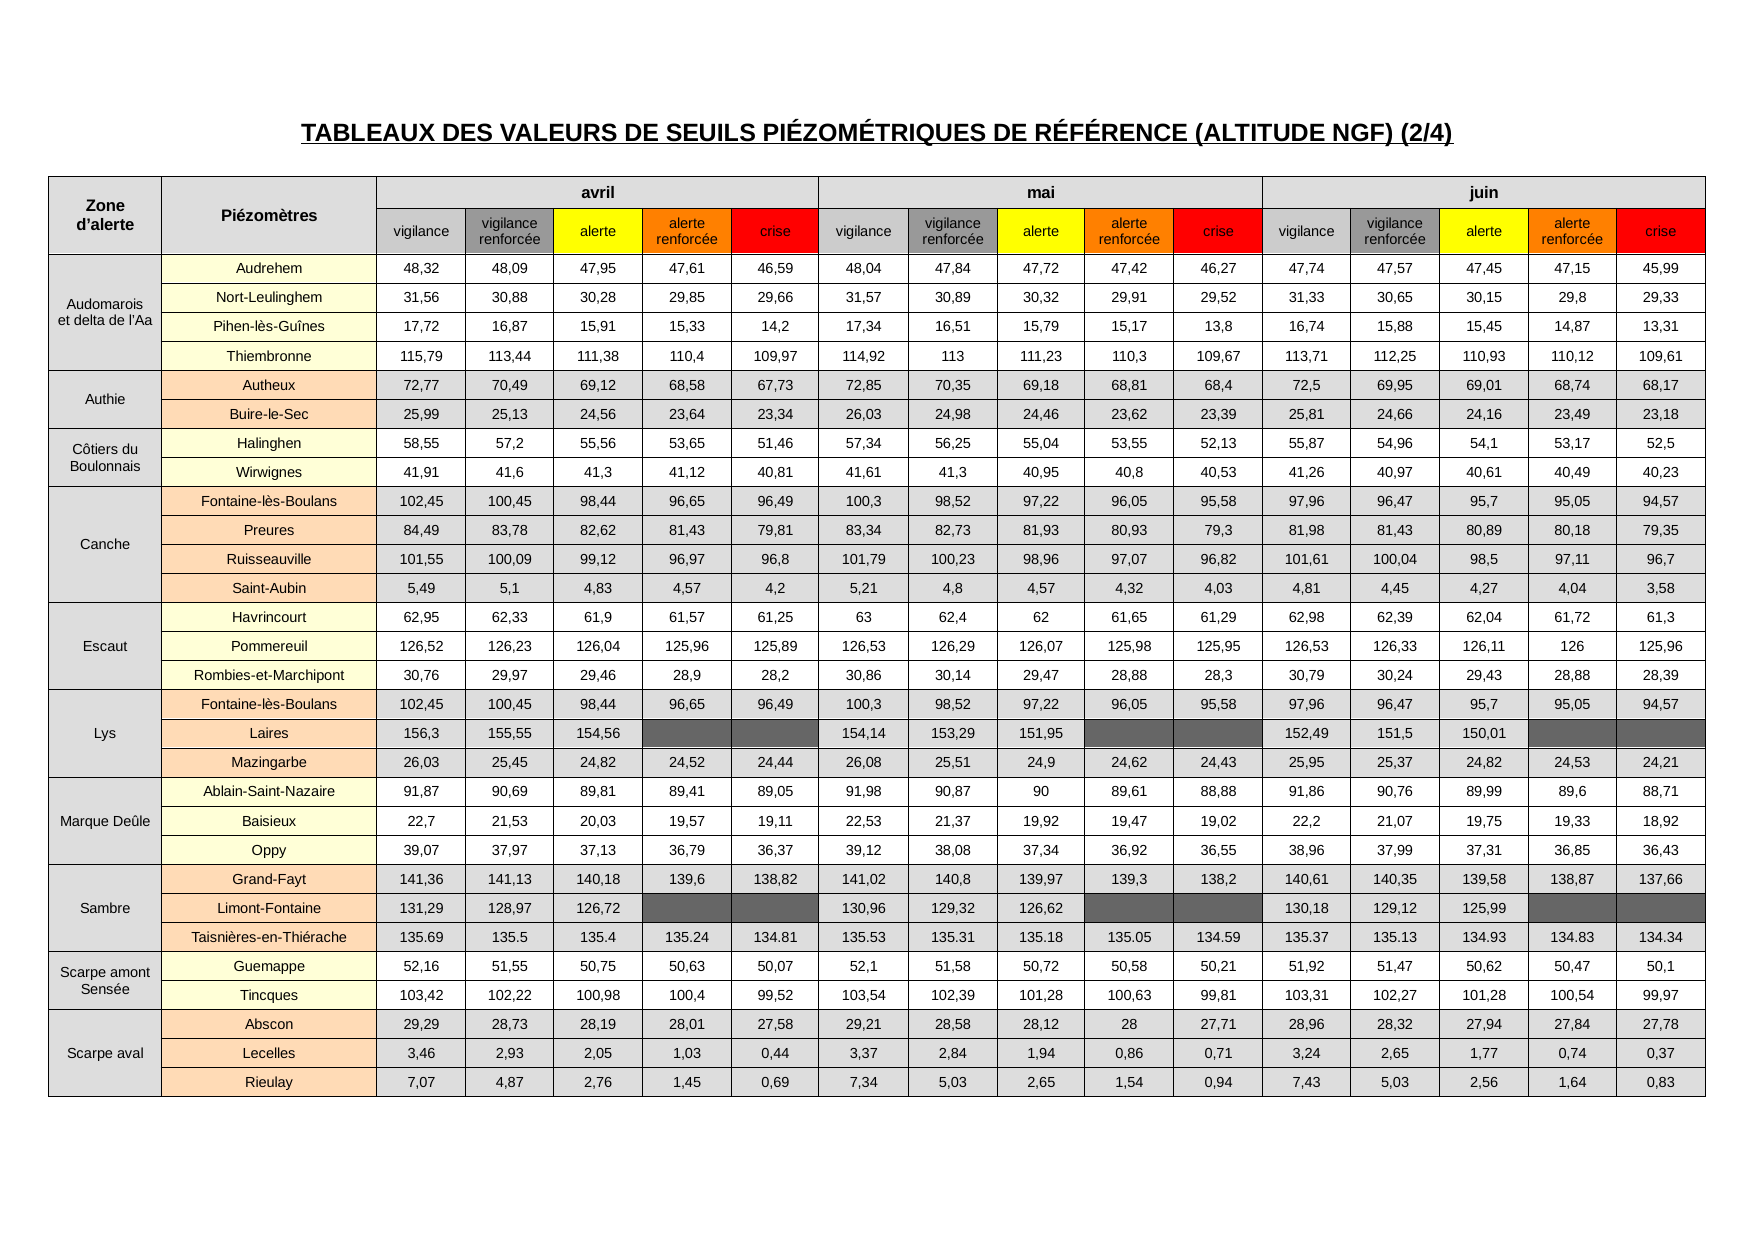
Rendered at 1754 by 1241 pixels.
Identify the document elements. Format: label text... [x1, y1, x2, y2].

table_cell 25,99 [377, 400, 465, 428]
table_cell 80,93 [1085, 516, 1173, 544]
table_cell 21,07 [1351, 807, 1439, 835]
table_cell 111,23 [998, 342, 1084, 370]
table_cell 47,95 [554, 255, 642, 282]
table_cell vigilance renforcée [466, 209, 553, 253]
table_cell 5,21 [819, 574, 908, 602]
table_cell 62,4 [909, 603, 997, 631]
table_cell 50,21 [1174, 952, 1262, 980]
table_cell Preures [162, 516, 376, 544]
table_cell 100,45 [466, 487, 553, 515]
table_cell 126,52 [377, 632, 465, 660]
table_cell 5,49 [377, 574, 465, 602]
table_cell Ablain-Saint-Nazaire [162, 778, 376, 806]
table_cell 30,76 [377, 661, 465, 689]
table_cell 46,59 [732, 255, 818, 282]
table_cell 50,1 [1617, 952, 1705, 980]
table_cell Ruisseauville [162, 545, 376, 573]
table_cell 80,89 [1440, 516, 1528, 544]
table_cell 2,05 [554, 1039, 642, 1067]
table_cell Audomarois et delta de l’Aa [49, 255, 161, 370]
table_cell 14,2 [732, 313, 818, 341]
table_cell 29,43 [1440, 661, 1528, 689]
table_cell 90,69 [466, 778, 553, 806]
table_cell [1085, 720, 1173, 747]
table_header avril [377, 177, 818, 208]
table_cell 97,96 [1263, 690, 1350, 718]
table_cell 52,16 [377, 952, 465, 980]
table_cell Buire-le-Sec [162, 400, 376, 428]
table_cell 28,88 [1529, 661, 1616, 689]
table_cell 36,92 [1085, 836, 1173, 864]
table_cell 101,55 [377, 545, 465, 573]
table_cell 1,94 [998, 1039, 1084, 1067]
table_cell 62,39 [1351, 603, 1439, 631]
table_cell 29,29 [377, 1010, 465, 1038]
table_cell 99,52 [732, 981, 818, 1009]
table_cell Tincques [162, 981, 376, 1009]
table_cell 128,97 [466, 894, 553, 922]
table_cell 37,31 [1440, 836, 1528, 864]
table_cell 4,81 [1263, 574, 1350, 602]
table_cell 134,83 [1529, 923, 1616, 951]
table_cell 27,58 [732, 1010, 818, 1038]
table_header mai [819, 177, 1262, 208]
table_cell [732, 894, 818, 922]
table_cell 135,5 [466, 923, 553, 951]
table_cell 40,95 [998, 458, 1084, 486]
table_cell 23,64 [643, 400, 731, 428]
table_cell 96,47 [1351, 690, 1439, 718]
table_cell 98,44 [554, 487, 642, 515]
table_cell 103,54 [819, 981, 908, 1009]
table_cell 96,05 [1085, 690, 1173, 718]
table_cell 1,54 [1085, 1068, 1173, 1096]
table_cell 97,11 [1529, 545, 1616, 573]
table_cell Grand-Fayt [162, 865, 376, 893]
table_cell 41,26 [1263, 458, 1350, 486]
table_cell 50,62 [1440, 952, 1528, 980]
table_cell 61,72 [1529, 603, 1616, 631]
table_cell 40,8 [1085, 458, 1173, 486]
table_cell 82,62 [554, 516, 642, 544]
table_cell 62,33 [466, 603, 553, 631]
table_cell 22,2 [1263, 807, 1350, 835]
table_cell 72,85 [819, 371, 908, 399]
table_cell 101,79 [819, 545, 908, 573]
table_cell Fontaine-lès-Boulans [162, 487, 376, 515]
table_cell 96,49 [732, 690, 818, 718]
table_cell 2,65 [998, 1068, 1084, 1096]
table_cell 2,93 [466, 1039, 553, 1067]
table_cell 110,12 [1529, 342, 1616, 370]
table_cell 15,17 [1085, 313, 1173, 341]
table_cell Lys [49, 690, 161, 777]
table_cell 54,1 [1440, 429, 1528, 457]
table_cell Halinghen [162, 429, 376, 457]
table_cell 94,57 [1617, 690, 1705, 718]
table_cell 139,58 [1440, 865, 1528, 893]
table_cell 97,07 [1085, 545, 1173, 573]
table_cell 51,55 [466, 952, 553, 980]
table_cell alerte [1440, 209, 1528, 253]
table_cell 135,18 [998, 923, 1084, 951]
table_cell 16,87 [466, 313, 553, 341]
table_cell 125,89 [732, 632, 818, 660]
table_cell 30,89 [909, 284, 997, 312]
table_cell 96,82 [1174, 545, 1262, 573]
table_cell 16,51 [909, 313, 997, 341]
table_cell 151,95 [998, 720, 1084, 747]
table_cell 28,19 [554, 1010, 642, 1038]
table_cell 13,8 [1174, 313, 1262, 341]
table_cell 126 [1529, 632, 1616, 660]
table_cell 67,73 [732, 371, 818, 399]
table_cell Oppy [162, 836, 376, 864]
table_cell 61,3 [1617, 603, 1705, 631]
table_cell 0,86 [1085, 1039, 1173, 1067]
table_cell 98,5 [1440, 545, 1528, 573]
table_cell Marque Deûle [49, 778, 161, 864]
table_cell 38,08 [909, 836, 997, 864]
table_cell 100,45 [466, 690, 553, 718]
table_cell 69,95 [1351, 371, 1439, 399]
table_cell 4,57 [643, 574, 731, 602]
table_cell 135,4 [554, 923, 642, 951]
table_cell 70,49 [466, 371, 553, 399]
table_cell 96,05 [1085, 487, 1173, 515]
table_cell vigilance [819, 209, 908, 253]
table_cell 51,58 [909, 952, 997, 980]
table_cell 15,45 [1440, 313, 1528, 341]
table_cell 37,13 [554, 836, 642, 864]
table_cell 79,81 [732, 516, 818, 544]
table_cell 100,63 [1085, 981, 1173, 1009]
table_cell 134,34 [1617, 923, 1705, 951]
table_cell Nort-Leulinghem [162, 284, 376, 312]
table_cell 135,24 [643, 923, 731, 951]
table_cell 21,37 [909, 807, 997, 835]
table_cell 48,32 [377, 255, 465, 282]
table_cell alerte renforcée [1529, 209, 1616, 253]
table_cell 96,97 [643, 545, 731, 573]
table_cell 36,43 [1617, 836, 1705, 864]
table_cell 15,33 [643, 313, 731, 341]
table_cell 41,12 [643, 458, 731, 486]
table_cell 29,47 [998, 661, 1084, 689]
table_cell 3,24 [1263, 1039, 1350, 1067]
table_cell 24,43 [1174, 749, 1262, 777]
table_cell 30,86 [819, 661, 908, 689]
table_cell Autheux [162, 371, 376, 399]
table_cell 89,41 [643, 778, 731, 806]
table_cell 139,6 [643, 865, 731, 893]
table_cell 89,6 [1529, 778, 1616, 806]
table_cell 68,58 [643, 371, 731, 399]
table_cell Canche [49, 487, 161, 602]
table_cell 17,72 [377, 313, 465, 341]
table_cell 25,81 [1263, 400, 1350, 428]
table_cell 28,58 [909, 1010, 997, 1038]
table_cell 17,34 [819, 313, 908, 341]
table_cell 129,32 [909, 894, 997, 922]
table_cell 30,28 [554, 284, 642, 312]
table_cell 102,22 [466, 981, 553, 1009]
table_cell 31,33 [1263, 284, 1350, 312]
table_cell Scarpe amont Sensée [49, 952, 161, 1009]
table_cell 24,82 [1440, 749, 1528, 777]
table_cell 83,78 [466, 516, 553, 544]
table_cell Lecelles [162, 1039, 376, 1067]
table_cell 84,49 [377, 516, 465, 544]
table_cell 24,9 [998, 749, 1084, 777]
table_cell 25,95 [1263, 749, 1350, 777]
table_cell 4,45 [1351, 574, 1439, 602]
table_cell 139,97 [998, 865, 1084, 893]
table_cell 37,97 [466, 836, 553, 864]
table_cell Fontaine-lès-Boulans [162, 690, 376, 718]
table_cell 19,33 [1529, 807, 1616, 835]
table_cell Authie [49, 371, 161, 428]
table_cell 4,32 [1085, 574, 1173, 602]
table_cell 95,05 [1529, 487, 1616, 515]
table_cell Rombies-et-Marchipont [162, 661, 376, 689]
table_cell 134,59 [1174, 923, 1262, 951]
table_cell 5,03 [909, 1068, 997, 1096]
table_cell 126,23 [466, 632, 553, 660]
table_cell 23,18 [1617, 400, 1705, 428]
table_cell 68,4 [1174, 371, 1262, 399]
table_cell 39,07 [377, 836, 465, 864]
table_cell 40,97 [1351, 458, 1439, 486]
table_cell 81,93 [998, 516, 1084, 544]
table_cell 99,97 [1617, 981, 1705, 1009]
table_cell 26,03 [377, 749, 465, 777]
table_cell 40,49 [1529, 458, 1616, 486]
table_cell 0,74 [1529, 1039, 1616, 1067]
table_cell Audrehem [162, 255, 376, 282]
table_cell 19,02 [1174, 807, 1262, 835]
table_cell 41,91 [377, 458, 465, 486]
table_cell 62,04 [1440, 603, 1528, 631]
table_cell 41,6 [466, 458, 553, 486]
table_cell 96,47 [1351, 487, 1439, 515]
table_cell 28 [1085, 1010, 1173, 1038]
table_cell 7,07 [377, 1068, 465, 1096]
text TABLEAUX DES VALEURS DE SEUILS PIÉZOMÉTRIQUES DE RÉFÉRENCE (ALTITUDE NGF) (2/4) [118, 118, 1636, 147]
table_cell 155,55 [466, 720, 553, 747]
table_cell 57,34 [819, 429, 908, 457]
table_cell 126,53 [1263, 632, 1350, 660]
table_cell 53,17 [1529, 429, 1616, 457]
table_cell 36,37 [732, 836, 818, 864]
table_cell 130,18 [1263, 894, 1350, 922]
table_cell 1,45 [643, 1068, 731, 1096]
table_cell 150,01 [1440, 720, 1528, 747]
table_cell 50,47 [1529, 952, 1616, 980]
table_cell 135,37 [1263, 923, 1350, 951]
table_cell 24,52 [643, 749, 731, 777]
table_cell 95,7 [1440, 487, 1528, 515]
table_cell 101,61 [1263, 545, 1350, 573]
table_cell 47,45 [1440, 255, 1528, 282]
table_cell 97,22 [998, 487, 1084, 515]
table_cell 37,99 [1351, 836, 1439, 864]
table_cell 89,99 [1440, 778, 1528, 806]
table_cell 91,98 [819, 778, 908, 806]
table_cell Taisnières-en-Thiérache [162, 923, 376, 951]
table_cell 69,12 [554, 371, 642, 399]
table_cell 24,56 [554, 400, 642, 428]
table_cell 72,5 [1263, 371, 1350, 399]
table_cell 100,54 [1529, 981, 1616, 1009]
table_cell 97,96 [1263, 487, 1350, 515]
table_cell 79,3 [1174, 516, 1262, 544]
table_cell 125,98 [1085, 632, 1173, 660]
table_cell 47,15 [1529, 255, 1616, 282]
table_cell 135,13 [1351, 923, 1439, 951]
table_cell 54,96 [1351, 429, 1439, 457]
table_cell 51,46 [732, 429, 818, 457]
table_cell Mazingarbe [162, 749, 376, 777]
table_cell 135,53 [819, 923, 908, 951]
table_cell 19,11 [732, 807, 818, 835]
table_cell [1617, 720, 1705, 747]
table_cell crise [1174, 209, 1262, 253]
table_cell 51,92 [1263, 952, 1350, 980]
table_cell 113,71 [1263, 342, 1350, 370]
table_cell 91,86 [1263, 778, 1350, 806]
table_cell 22,53 [819, 807, 908, 835]
table_cell 19,75 [1440, 807, 1528, 835]
table_cell crise [732, 209, 818, 253]
table_cell 36,55 [1174, 836, 1262, 864]
table_cell vigilance renforcée [909, 209, 997, 253]
table_cell 29,85 [643, 284, 731, 312]
table_cell 140,35 [1351, 865, 1439, 893]
table_cell 61,9 [554, 603, 642, 631]
table_cell 30,32 [998, 284, 1084, 312]
table_cell 29,97 [466, 661, 553, 689]
table_cell 39,12 [819, 836, 908, 864]
table_cell 4,2 [732, 574, 818, 602]
table_cell 101,28 [1440, 981, 1528, 1009]
table_cell 2,76 [554, 1068, 642, 1096]
table_cell 102,45 [377, 690, 465, 718]
table_cell 154,14 [819, 720, 908, 747]
table_cell 141,13 [466, 865, 553, 893]
table_cell 56,25 [909, 429, 997, 457]
table_cell 99,12 [554, 545, 642, 573]
table_cell 2,65 [1351, 1039, 1439, 1067]
table_cell 28,73 [466, 1010, 553, 1038]
table_cell 15,88 [1351, 313, 1439, 341]
table_cell 102,27 [1351, 981, 1439, 1009]
table_cell alerte [998, 209, 1084, 253]
table_cell 62 [998, 603, 1084, 631]
table_cell 47,84 [909, 255, 997, 282]
table_cell 109,97 [732, 342, 818, 370]
table_cell 7,43 [1263, 1068, 1350, 1096]
table_cell 26,03 [819, 400, 908, 428]
table_cell 24,44 [732, 749, 818, 777]
table_cell 30,88 [466, 284, 553, 312]
table_cell 126,11 [1440, 632, 1528, 660]
table_cell 24,46 [998, 400, 1084, 428]
table_cell 25,51 [909, 749, 997, 777]
table_cell 100,4 [643, 981, 731, 1009]
table_cell [1529, 720, 1616, 747]
table_cell 96,49 [732, 487, 818, 515]
table_cell 4,27 [1440, 574, 1528, 602]
table_cell 101,28 [998, 981, 1084, 1009]
table_cell 31,56 [377, 284, 465, 312]
table_cell 50,72 [998, 952, 1084, 980]
table_cell 24,82 [554, 749, 642, 777]
table_cell 96,65 [643, 690, 731, 718]
table_cell 69,18 [998, 371, 1084, 399]
table_cell 109,61 [1617, 342, 1705, 370]
table_cell Baisieux [162, 807, 376, 835]
table_cell 125,96 [1617, 632, 1705, 660]
table_cell 79,35 [1617, 516, 1705, 544]
table_cell 88,71 [1617, 778, 1705, 806]
table_cell 100,3 [819, 690, 908, 718]
table_cell 19,92 [998, 807, 1084, 835]
table_cell [1174, 894, 1262, 922]
table_cell 139,3 [1085, 865, 1173, 893]
table_cell 1,03 [643, 1039, 731, 1067]
table_cell 14,87 [1529, 313, 1616, 341]
table_cell 90 [998, 778, 1084, 806]
table_cell 95,05 [1529, 690, 1616, 718]
table_cell 1,64 [1529, 1068, 1616, 1096]
table_cell 141,36 [377, 865, 465, 893]
table_cell 41,3 [909, 458, 997, 486]
table_cell 28,9 [643, 661, 731, 689]
table_cell 23,34 [732, 400, 818, 428]
table_cell 36,79 [643, 836, 731, 864]
table_cell Sambre [49, 865, 161, 951]
table_cell 41,61 [819, 458, 908, 486]
table_cell [643, 720, 731, 747]
table_cell 57,2 [466, 429, 553, 457]
table_cell 51,47 [1351, 952, 1439, 980]
table_cell 126,07 [998, 632, 1084, 660]
table_cell [1085, 894, 1173, 922]
table_cell 90,76 [1351, 778, 1439, 806]
table_cell 98,52 [909, 487, 997, 515]
table_cell 70,35 [909, 371, 997, 399]
table_cell 30,15 [1440, 284, 1528, 312]
table_cell 100,23 [909, 545, 997, 573]
table_cell 154,56 [554, 720, 642, 747]
table_cell 40,53 [1174, 458, 1262, 486]
table_cell 1,77 [1440, 1039, 1528, 1067]
table_cell 80,18 [1529, 516, 1616, 544]
table_cell 27,71 [1174, 1010, 1262, 1038]
table_cell 114,92 [819, 342, 908, 370]
table_cell 138,87 [1529, 865, 1616, 893]
table_cell 25,13 [466, 400, 553, 428]
table_cell 29,46 [554, 661, 642, 689]
table_cell 129,12 [1351, 894, 1439, 922]
table_cell 96,8 [732, 545, 818, 573]
table_cell 23,49 [1529, 400, 1616, 428]
table_cell 13,31 [1617, 313, 1705, 341]
table_cell 89,81 [554, 778, 642, 806]
table_cell 126,29 [909, 632, 997, 660]
table_cell 0,94 [1174, 1068, 1262, 1096]
table_cell 141,02 [819, 865, 908, 893]
table_cell 48,04 [819, 255, 908, 282]
table_cell 137,66 [1617, 865, 1705, 893]
table_cell 0,83 [1617, 1068, 1705, 1096]
table_cell 24,53 [1529, 749, 1616, 777]
table_cell 89,61 [1085, 778, 1173, 806]
table_cell 52,1 [819, 952, 908, 980]
table_cell [1529, 894, 1616, 922]
table_cell 110,4 [643, 342, 731, 370]
table_cell 25,37 [1351, 749, 1439, 777]
table_cell 69,01 [1440, 371, 1528, 399]
table_cell 4,83 [554, 574, 642, 602]
table_cell 5,1 [466, 574, 553, 602]
table_cell 91,87 [377, 778, 465, 806]
table_cell 55,56 [554, 429, 642, 457]
table_cell 94,57 [1617, 487, 1705, 515]
table_cell 28,01 [643, 1010, 731, 1038]
table_cell 27,84 [1529, 1010, 1616, 1038]
table_cell 99,81 [1174, 981, 1262, 1009]
table_cell 96,65 [643, 487, 731, 515]
table_cell Pommereuil [162, 632, 376, 660]
table_cell 28,88 [1085, 661, 1173, 689]
table_cell 19,47 [1085, 807, 1173, 835]
table_cell Limont-Fontaine [162, 894, 376, 922]
table_cell 3,58 [1617, 574, 1705, 602]
table_cell 27,78 [1617, 1010, 1705, 1038]
table_cell 3,46 [377, 1039, 465, 1067]
table_cell Escaut [49, 603, 161, 689]
table_cell 15,79 [998, 313, 1084, 341]
table_cell 16,74 [1263, 313, 1350, 341]
table_cell 31,57 [819, 284, 908, 312]
table_cell 68,17 [1617, 371, 1705, 399]
table_cell vigilance renforcée [1351, 209, 1439, 253]
table_cell 125,99 [1440, 894, 1528, 922]
table_cell Côtiers du Boulonnais [49, 429, 161, 486]
table_cell 55,04 [998, 429, 1084, 457]
table_cell 28,39 [1617, 661, 1705, 689]
table_cell 29,91 [1085, 284, 1173, 312]
table_cell Thiembronne [162, 342, 376, 370]
table_cell 68,81 [1085, 371, 1173, 399]
table_cell 110,93 [1440, 342, 1528, 370]
table_cell vigilance [377, 209, 465, 253]
table_cell 112,25 [1351, 342, 1439, 370]
table_cell 151,5 [1351, 720, 1439, 747]
table_cell 30,79 [1263, 661, 1350, 689]
table_cell 29,21 [819, 1010, 908, 1038]
table_cell 96,7 [1617, 545, 1705, 573]
table_cell 24,98 [909, 400, 997, 428]
table_header Zone d’alerte [49, 177, 161, 253]
table_cell 68,74 [1529, 371, 1616, 399]
table_cell 38,96 [1263, 836, 1350, 864]
table_cell 135,05 [1085, 923, 1173, 951]
table_cell 41,3 [554, 458, 642, 486]
table_cell 62,98 [1263, 603, 1350, 631]
table_cell 83,34 [819, 516, 908, 544]
table_cell 135,69 [377, 923, 465, 951]
table_cell 47,74 [1263, 255, 1350, 282]
table_cell 72,77 [377, 371, 465, 399]
table_cell 4,04 [1529, 574, 1616, 602]
table_cell 152,49 [1263, 720, 1350, 747]
table_cell 63 [819, 603, 908, 631]
table_cell 23,39 [1174, 400, 1262, 428]
table_cell 0,69 [732, 1068, 818, 1096]
table_cell 0,37 [1617, 1039, 1705, 1067]
table_cell [1617, 894, 1705, 922]
table_cell 109,67 [1174, 342, 1262, 370]
table_cell 140,61 [1263, 865, 1350, 893]
table_cell 24,62 [1085, 749, 1173, 777]
table_cell 130,96 [819, 894, 908, 922]
table_cell 82,73 [909, 516, 997, 544]
table_cell 50,07 [732, 952, 818, 980]
table_cell 46,27 [1174, 255, 1262, 282]
table_cell 4,57 [998, 574, 1084, 602]
table_cell 29,8 [1529, 284, 1616, 312]
table_cell Scarpe aval [49, 1010, 161, 1096]
table_cell 20,03 [554, 807, 642, 835]
table_cell 138,82 [732, 865, 818, 893]
table_cell 24,21 [1617, 749, 1705, 777]
table_cell 47,42 [1085, 255, 1173, 282]
table_cell 28,2 [732, 661, 818, 689]
table_cell 153,29 [909, 720, 997, 747]
table_cell 81,43 [1351, 516, 1439, 544]
table_header Piézomètres [162, 177, 376, 253]
table_cell 140,8 [909, 865, 997, 893]
table_cell 52,13 [1174, 429, 1262, 457]
table_cell 100,04 [1351, 545, 1439, 573]
table_cell 125,96 [643, 632, 731, 660]
table_cell 95,58 [1174, 487, 1262, 515]
table_cell alerte renforcée [643, 209, 731, 253]
table_cell 53,55 [1085, 429, 1173, 457]
table_cell 134,81 [732, 923, 818, 951]
table_cell 53,65 [643, 429, 731, 457]
table_cell 40,61 [1440, 458, 1528, 486]
table_cell 111,38 [554, 342, 642, 370]
table_cell 125,95 [1174, 632, 1262, 660]
table_cell 48,09 [466, 255, 553, 282]
table_cell 28,12 [998, 1010, 1084, 1038]
table_cell 0,44 [732, 1039, 818, 1067]
table_cell 100,3 [819, 487, 908, 515]
table_cell 26,08 [819, 749, 908, 777]
table_cell [643, 894, 731, 922]
table_cell 29,33 [1617, 284, 1705, 312]
table_cell Havrincourt [162, 603, 376, 631]
table_cell 98,52 [909, 690, 997, 718]
table_cell 30,65 [1351, 284, 1439, 312]
table_cell 2,56 [1440, 1068, 1528, 1096]
table_cell Abscon [162, 1010, 376, 1038]
table_cell crise [1617, 209, 1705, 253]
table_cell 90,87 [909, 778, 997, 806]
table_cell 23,62 [1085, 400, 1173, 428]
table_cell 102,39 [909, 981, 997, 1009]
table_cell 98,96 [998, 545, 1084, 573]
table_cell 61,25 [732, 603, 818, 631]
table_cell 110,3 [1085, 342, 1173, 370]
table_cell 156,3 [377, 720, 465, 747]
table_cell 126,62 [998, 894, 1084, 922]
table_cell 100,98 [554, 981, 642, 1009]
table_cell 47,61 [643, 255, 731, 282]
table_cell 81,98 [1263, 516, 1350, 544]
table_cell 7,34 [819, 1068, 908, 1096]
table_cell 103,42 [377, 981, 465, 1009]
table_cell 95,58 [1174, 690, 1262, 718]
table_cell 25,45 [466, 749, 553, 777]
table_cell 0,71 [1174, 1039, 1262, 1067]
table_cell 3,37 [819, 1039, 908, 1067]
table_cell 103,31 [1263, 981, 1350, 1009]
table_cell 37,34 [998, 836, 1084, 864]
table_cell 61,57 [643, 603, 731, 631]
table_cell 50,58 [1085, 952, 1173, 980]
table_cell 4,8 [909, 574, 997, 602]
table_cell 140,18 [554, 865, 642, 893]
table_cell 98,44 [554, 690, 642, 718]
table_cell 19,57 [643, 807, 731, 835]
table_cell [1174, 720, 1262, 747]
table_cell 22,7 [377, 807, 465, 835]
table_cell 40,23 [1617, 458, 1705, 486]
table_cell Guemappe [162, 952, 376, 980]
table_cell 113,44 [466, 342, 553, 370]
table_cell 131,29 [377, 894, 465, 922]
table_cell 97,22 [998, 690, 1084, 718]
table_cell 24,66 [1351, 400, 1439, 428]
table_cell 88,88 [1174, 778, 1262, 806]
table_header juin [1263, 177, 1705, 208]
table_cell Laires [162, 720, 376, 747]
table_cell 15,91 [554, 313, 642, 341]
table_cell 50,63 [643, 952, 731, 980]
table_cell 100,09 [466, 545, 553, 573]
table_cell Saint-Aubin [162, 574, 376, 602]
table_cell 126,53 [819, 632, 908, 660]
table_cell 28,3 [1174, 661, 1262, 689]
table_cell 95,7 [1440, 690, 1528, 718]
table_cell 113 [909, 342, 997, 370]
table_cell 30,14 [909, 661, 997, 689]
table_cell 28,96 [1263, 1010, 1350, 1038]
table_cell Pihen-lès-Guînes [162, 313, 376, 341]
table_cell 135,31 [909, 923, 997, 951]
table_cell Wirwignes [162, 458, 376, 486]
table_cell 61,65 [1085, 603, 1173, 631]
table_cell 24,16 [1440, 400, 1528, 428]
table_cell 126,04 [554, 632, 642, 660]
table_cell 61,29 [1174, 603, 1262, 631]
table_cell 5,03 [1351, 1068, 1439, 1096]
table_cell 21,53 [466, 807, 553, 835]
table_cell 40,81 [732, 458, 818, 486]
table_cell 2,84 [909, 1039, 997, 1067]
table_cell 126,72 [554, 894, 642, 922]
table_cell Rieulay [162, 1068, 376, 1096]
table_cell 81,43 [643, 516, 731, 544]
table_cell 102,45 [377, 487, 465, 515]
table_cell 47,72 [998, 255, 1084, 282]
table_cell 126,33 [1351, 632, 1439, 660]
table_cell 134,93 [1440, 923, 1528, 951]
table_cell alerte [554, 209, 642, 253]
table_cell 47,57 [1351, 255, 1439, 282]
table_cell 29,52 [1174, 284, 1262, 312]
table_cell 50,75 [554, 952, 642, 980]
table_cell 52,5 [1617, 429, 1705, 457]
table_cell vigilance [1263, 209, 1350, 253]
table_cell 28,32 [1351, 1010, 1439, 1038]
table_cell alerte renforcée [1085, 209, 1173, 253]
table_cell 4,03 [1174, 574, 1262, 602]
table_cell 89,05 [732, 778, 818, 806]
table_cell 18,92 [1617, 807, 1705, 835]
table_cell 115,79 [377, 342, 465, 370]
table_cell 27,94 [1440, 1010, 1528, 1038]
table_cell 55,87 [1263, 429, 1350, 457]
table_cell 30,24 [1351, 661, 1439, 689]
table_cell [732, 720, 818, 747]
table_cell 29,66 [732, 284, 818, 312]
table_cell 138,2 [1174, 865, 1262, 893]
table_cell 36,85 [1529, 836, 1616, 864]
table_cell 4,87 [466, 1068, 553, 1096]
table_cell 45,99 [1617, 255, 1705, 282]
table_cell 62,95 [377, 603, 465, 631]
table_cell 58,55 [377, 429, 465, 457]
